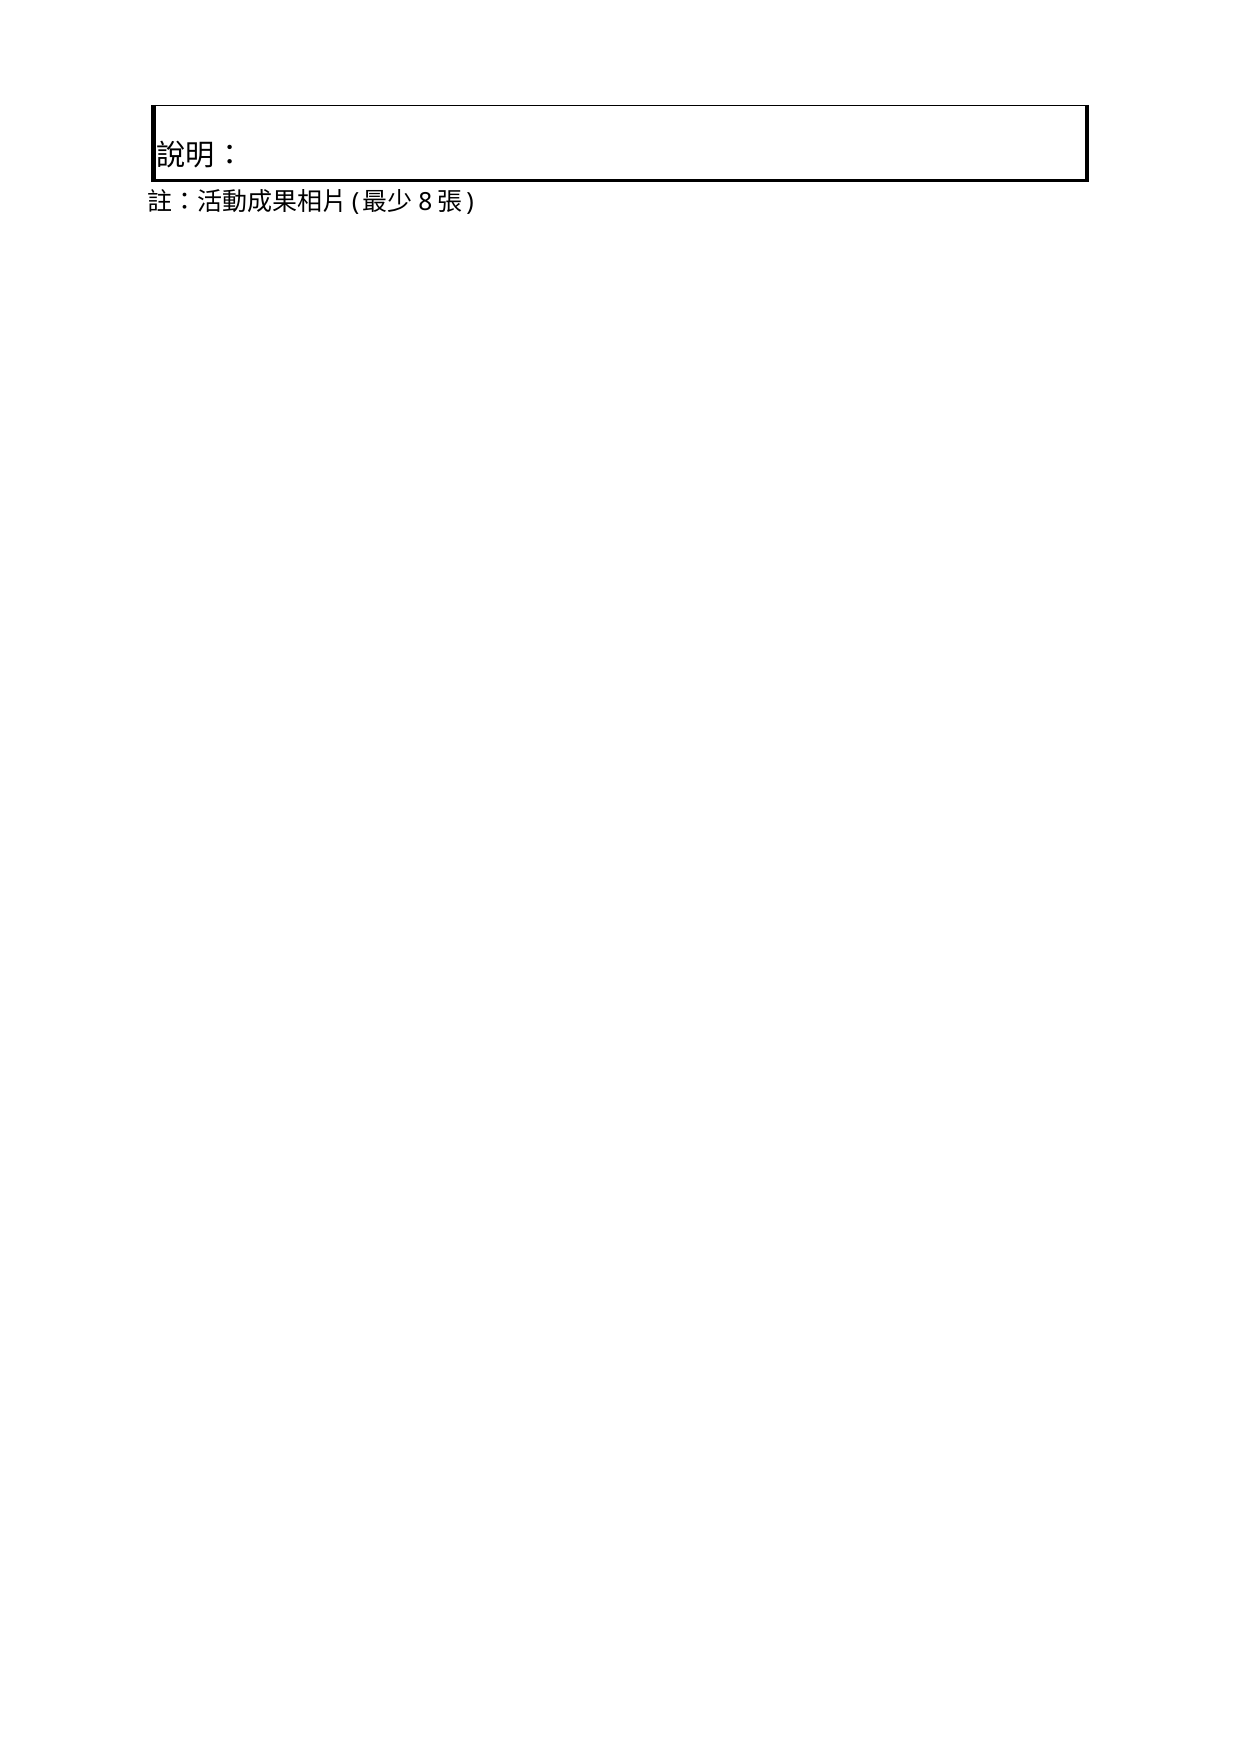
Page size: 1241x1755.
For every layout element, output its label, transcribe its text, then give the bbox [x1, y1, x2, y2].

text 註：活動成果相片(最少8張) [148, 182, 1152, 218]
table_cell 說明： [156, 106, 1085, 178]
